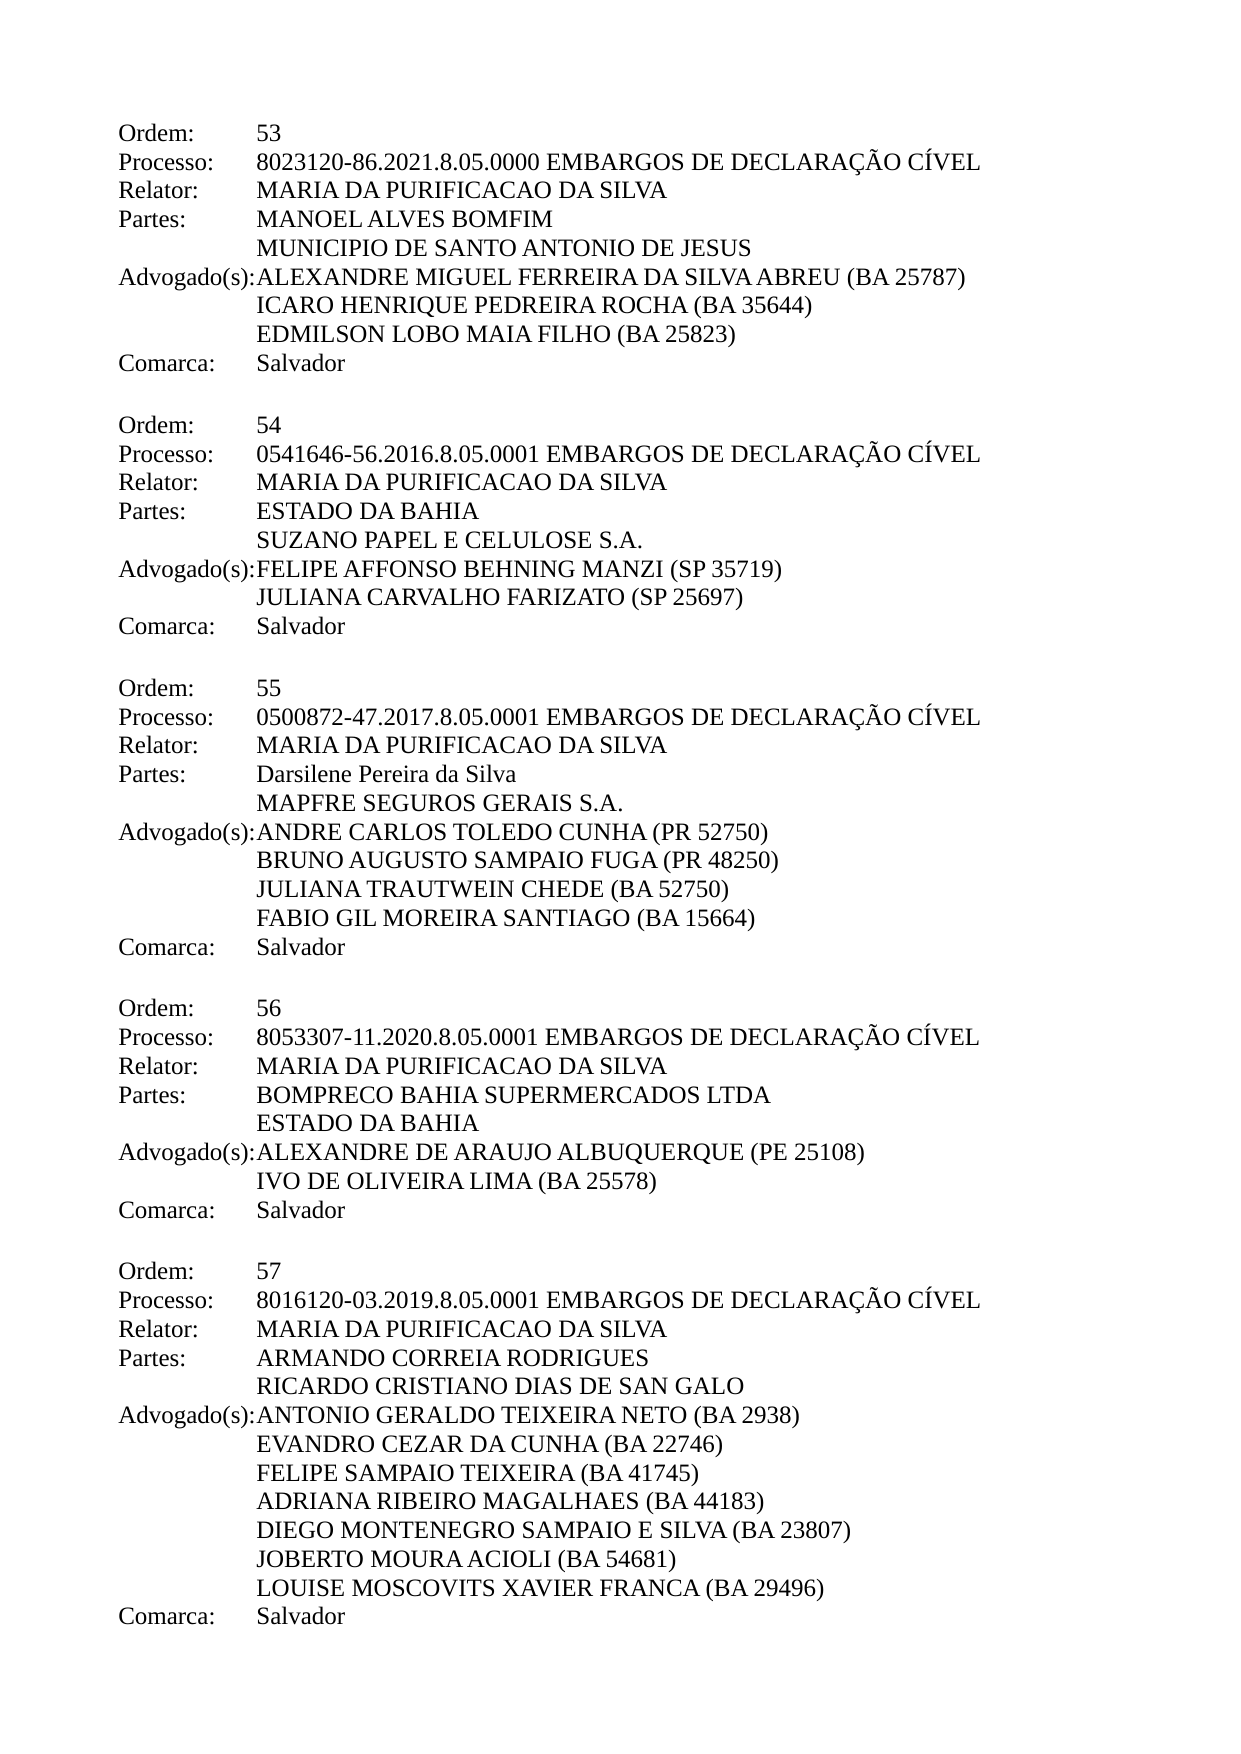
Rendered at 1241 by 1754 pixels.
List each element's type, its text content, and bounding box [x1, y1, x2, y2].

table_cell ESTADO DA BAHIA [256, 496, 984, 525]
table_cell Processo: [118, 439, 256, 467]
table_cell Comarca: [118, 611, 256, 640]
table_cell JULIANA TRAUTWEIN CHEDE (BA 52750) [256, 874, 984, 903]
table_header 56 [256, 994, 984, 1022]
table_cell ADRIANA RIBEIRO MAGALHAES (BA 44183) [256, 1486, 984, 1515]
table_cell 8016120-03.2019.8.05.0001 EMBARGOS DE DECLARAÇÃO CÍVEL [256, 1285, 984, 1314]
table_cell Relator: [118, 176, 256, 204]
table_cell [118, 845, 256, 874]
table_cell Salvador [256, 1195, 984, 1223]
table_header Ordem: [118, 410, 256, 439]
table_cell Processo: [118, 1285, 256, 1314]
table_cell Partes: [118, 496, 256, 525]
table_cell [118, 1458, 256, 1486]
table_cell 8053307-11.2020.8.05.0001 EMBARGOS DE DECLARAÇÃO CÍVEL [256, 1022, 984, 1051]
table_cell IVO DE OLIVEIRA LIMA (BA 25578) [256, 1166, 984, 1195]
table_cell [118, 1109, 256, 1137]
table_cell Partes: [118, 1343, 256, 1371]
table_cell MANOEL ALVES BOMFIM [256, 204, 984, 233]
table_cell LOUISE MOSCOVITS XAVIER FRANCA (BA 29496) [256, 1573, 984, 1601]
table_cell [118, 525, 256, 554]
table_cell MARIA DA PURIFICACAO DA SILVA [256, 176, 984, 204]
table_cell DIEGO MONTENEGRO SAMPAIO E SILVA (BA 23807) [256, 1515, 984, 1544]
table_cell Advogado(s): [118, 554, 256, 582]
table_cell [118, 319, 256, 348]
table_cell Advogado(s): [118, 262, 256, 291]
table_cell Advogado(s): [118, 817, 256, 845]
table_cell MARIA DA PURIFICACAO DA SILVA [256, 468, 984, 496]
table_cell SUZANO PAPEL E CELULOSE S.A. [256, 525, 984, 554]
table_cell MARIA DA PURIFICACAO DA SILVA [256, 1314, 984, 1343]
table_cell Comarca: [118, 932, 256, 960]
table_cell Comarca: [118, 348, 256, 377]
table_cell [118, 903, 256, 932]
table_cell BOMPRECO BAHIA SUPERMERCADOS LTDA [256, 1080, 984, 1108]
table_cell FELIPE AFFONSO BEHNING MANZI (SP 35719) [256, 554, 984, 582]
table_cell FELIPE SAMPAIO TEIXEIRA (BA 41745) [256, 1458, 984, 1486]
table_cell [118, 1429, 256, 1458]
table_header Ordem: [118, 994, 256, 1022]
table_cell 8023120-86.2021.8.05.0000 EMBARGOS DE DECLARAÇÃO CÍVEL [256, 147, 984, 176]
table_cell Partes: [118, 1080, 256, 1108]
table_cell Salvador [256, 932, 984, 960]
table_cell ICARO HENRIQUE PEDREIRA ROCHA (BA 35644) [256, 291, 984, 319]
table_cell 0541646-56.2016.8.05.0001 EMBARGOS DE DECLARAÇÃO CÍVEL [256, 439, 984, 467]
table_cell Salvador [256, 348, 984, 377]
table_cell ESTADO DA BAHIA [256, 1109, 984, 1137]
table_cell Comarca: [118, 1601, 256, 1630]
table_cell [118, 1166, 256, 1195]
table_cell [118, 291, 256, 319]
table_cell [118, 1486, 256, 1515]
table_cell [118, 874, 256, 903]
table_cell MARIA DA PURIFICACAO DA SILVA [256, 1051, 984, 1080]
table_header Ordem: [118, 673, 256, 702]
table_cell FABIO GIL MOREIRA SANTIAGO (BA 15664) [256, 903, 984, 932]
table_cell Advogado(s): [118, 1400, 256, 1429]
table_cell ALEXANDRE MIGUEL FERREIRA DA SILVA ABREU (BA 25787) [256, 262, 984, 291]
table_cell RICARDO CRISTIANO DIAS DE SAN GALO [256, 1371, 984, 1400]
table_cell Advogado(s): [118, 1137, 256, 1166]
table_cell JULIANA CARVALHO FARIZATO (SP 25697) [256, 583, 984, 611]
table_cell ANDRE CARLOS TOLEDO CUNHA (PR 52750) [256, 817, 984, 845]
table_cell Relator: [118, 468, 256, 496]
table_cell Partes: [118, 204, 256, 233]
table_cell 0500872-47.2017.8.05.0001 EMBARGOS DE DECLARAÇÃO CÍVEL [256, 702, 984, 730]
table_cell [118, 233, 256, 262]
table_cell MAPFRE SEGUROS GERAIS S.A. [256, 788, 984, 817]
table_cell EDMILSON LOBO MAIA FILHO (BA 25823) [256, 319, 984, 348]
table_cell MUNICIPIO DE SANTO ANTONIO DE JESUS [256, 233, 984, 262]
table_header Ordem: [118, 118, 256, 147]
table_cell ANTONIO GERALDO TEIXEIRA NETO (BA 2938) [256, 1400, 984, 1429]
table_cell JOBERTO MOURA ACIOLI (BA 54681) [256, 1544, 984, 1573]
table_cell ALEXANDRE DE ARAUJO ALBUQUERQUE (PE 25108) [256, 1137, 984, 1166]
table_header 53 [256, 118, 984, 147]
table_cell Partes: [118, 759, 256, 788]
table_cell Comarca: [118, 1195, 256, 1223]
table_cell Relator: [118, 1051, 256, 1080]
table_header Ordem: [118, 1256, 256, 1285]
table_header 54 [256, 410, 984, 439]
table_cell Processo: [118, 1022, 256, 1051]
table_cell [118, 1544, 256, 1573]
table_header 55 [256, 673, 984, 702]
table_cell Salvador [256, 1601, 984, 1630]
table_cell BRUNO AUGUSTO SAMPAIO FUGA (PR 48250) [256, 845, 984, 874]
table_cell ARMANDO CORREIA RODRIGUES [256, 1343, 984, 1371]
table_cell MARIA DA PURIFICACAO DA SILVA [256, 730, 984, 759]
table_header 57 [256, 1256, 984, 1285]
table_cell EVANDRO CEZAR DA CUNHA (BA 22746) [256, 1429, 984, 1458]
table_cell [118, 1515, 256, 1544]
table_cell Relator: [118, 1314, 256, 1343]
table_cell Processo: [118, 702, 256, 730]
table_cell [118, 1371, 256, 1400]
table_cell [118, 788, 256, 817]
table_cell Darsilene Pereira da Silva [256, 759, 984, 788]
table_cell Processo: [118, 147, 256, 176]
table_cell Relator: [118, 730, 256, 759]
table_cell [118, 583, 256, 611]
table_cell [118, 1573, 256, 1601]
table_cell Salvador [256, 611, 984, 640]
